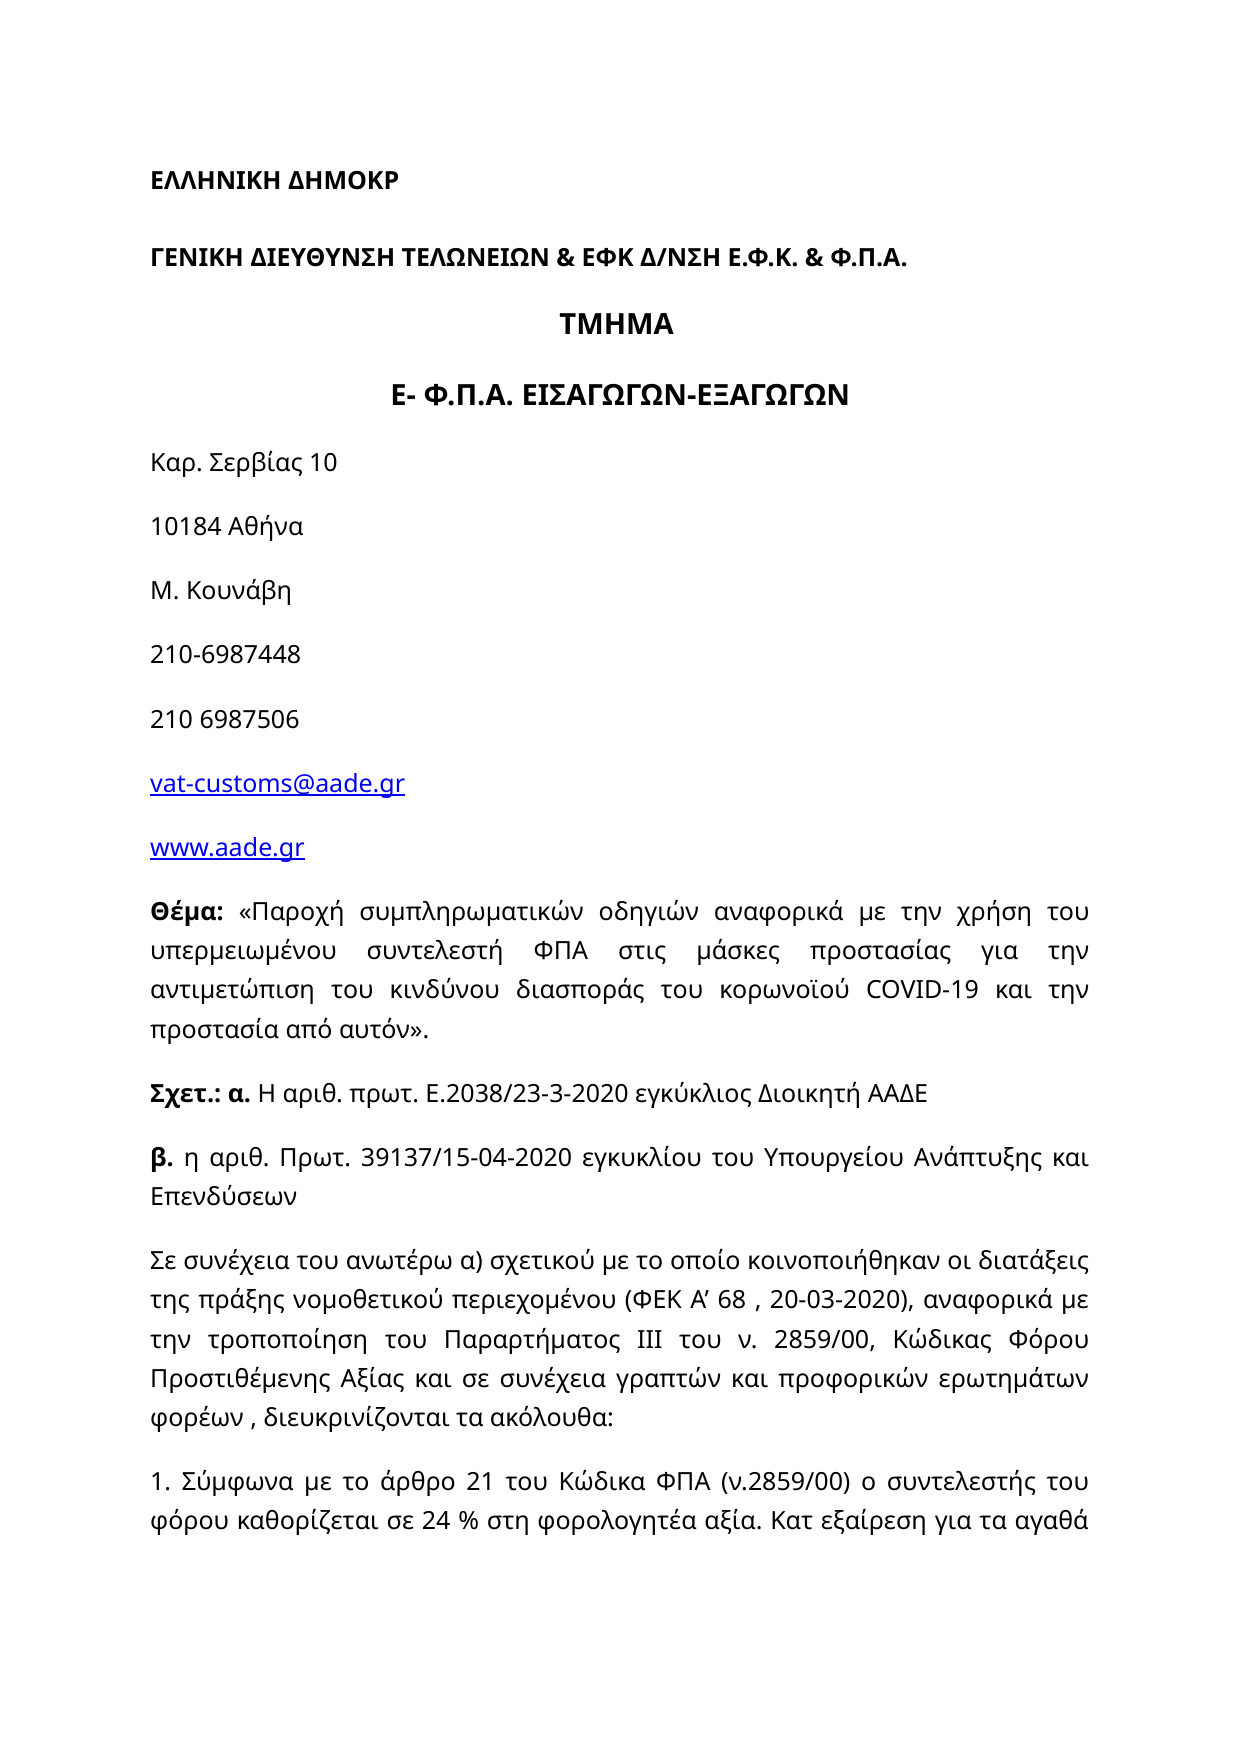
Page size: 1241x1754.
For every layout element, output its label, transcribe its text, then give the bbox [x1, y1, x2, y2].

text Μ. Κουνάβη [150, 573, 1090, 607]
text 210 6987506 [150, 701, 1090, 735]
text ΓΕΝΙΚΗ ΔΙΕΥΘΥΝΣΗ ΤΕΛΩΝΕΙΩΝ & ΕΦΚ Δ/ΝΣΗ Ε.Φ.Κ. & Φ.Π.Α. [150, 239, 1090, 273]
text β. η αριθ. Πρωτ. 39137/15-04-2020 εγκυκλίου του Υπουργείου Ανάπτυξης και Επενδύσεων [150, 1139, 1090, 1213]
text Θέμα: «Παροχή συμπληρωματικών οδηγιών αναφορικά με την χρήση του υπερμειωμένου συντελεστή ΦΠΑ στις μάσκες προστασίας για την αντιμετώπιση του κινδύνου διασποράς του κορωνοϊού COVID-19 και την προστασία από αυτόν». [150, 894, 1090, 1045]
text Σε συνέχεια του ανωτέρω α) σχετικού με το οποίο κοινοποιήθηκαν οι διατάξεις της πράξης νομοθετικού περιεχομένου (ΦΕΚ Α’ 68 , 20-03-2020), αναφορικά με την τροποποίηση του Παραρτήματος ΙΙΙ του ν. 2859/00, Κώδικας Φόρου Προστιθέμενης Αξίας και σε συνέχεια γραπτών και προφορικών ερωτημάτων φορέων , διευκρινίζονται τα ακόλουθα: [150, 1243, 1090, 1434]
title ΕΛΛΗΝΙΚΗ ΔΗΜΟΚΡ [150, 162, 1090, 197]
subtitle ΤΜΗΜΑ [150, 303, 1090, 343]
text 10184 Αθήνα [150, 509, 1090, 543]
text vat-customs@aade.gr [150, 765, 1090, 799]
text 210-6987448 [150, 637, 1090, 671]
text 1. Σύμφωνα με το άρθρο 21 του Κώδικα ΦΠΑ (ν.2859/00) ο συντελεστής του φόρου καθορίζεται σε 24 % στη φορολογητέα αξία. Κατ εξαίρεση για τα αγαθά [150, 1464, 1090, 1537]
text Καρ. Σερβίας 10 [150, 444, 1090, 479]
text www.aade.gr [150, 829, 1090, 864]
text Σχετ.: α. Η αριθ. πρωτ. Ε.2038/23-3-2020 εγκύκλιος Διοικητή ΑΑΔΕ [150, 1075, 1090, 1109]
subtitle Ε- Φ.Π.Α. ΕΙΣΑΓΩΓΩΝ-ΕΞΑΓΩΓΩΝ [150, 374, 1090, 414]
